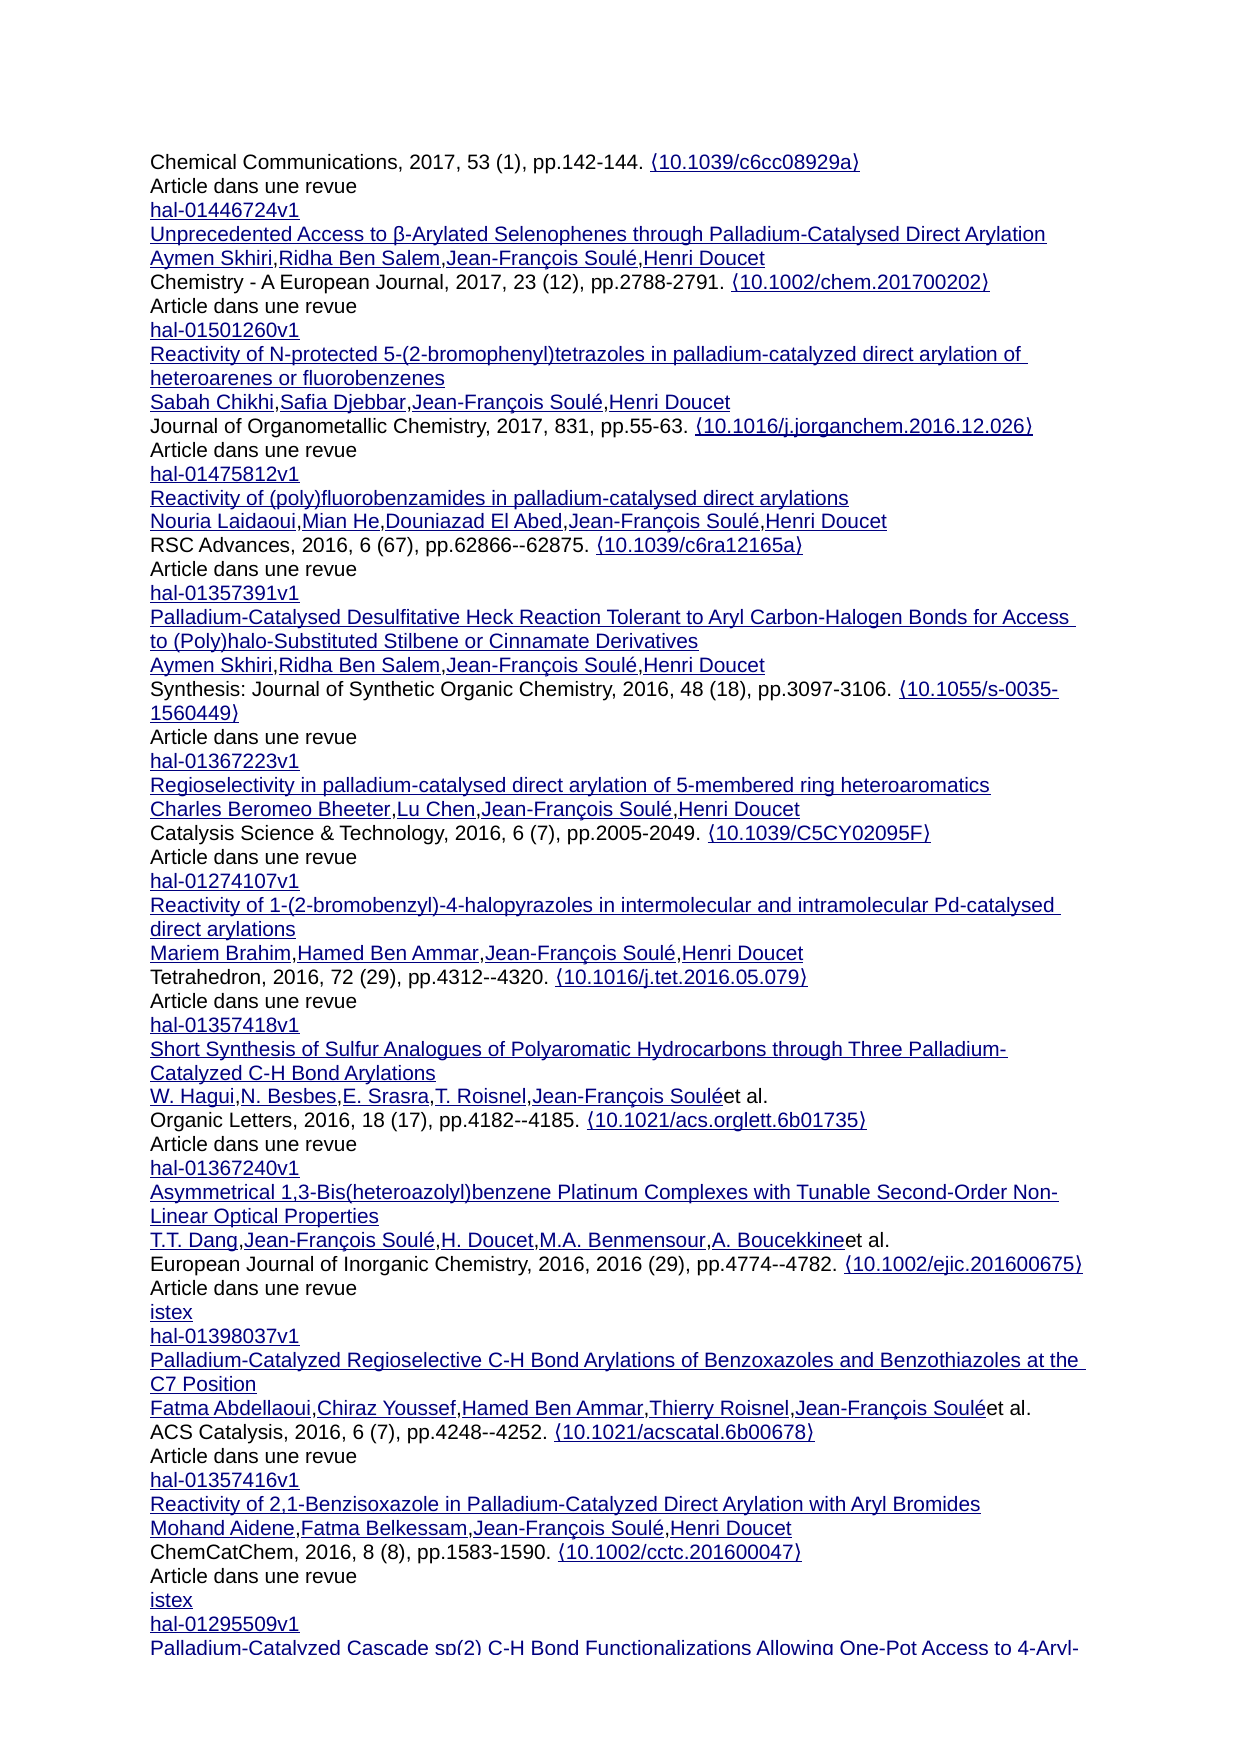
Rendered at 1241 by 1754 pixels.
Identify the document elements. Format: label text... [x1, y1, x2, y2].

table_cell Reactivity of 1-(2-bromobenzyl)-4-halopyrazoles in intermolecular and intramolecular Pd-catalysed direct arylations Mariem Brahim,Hamed Ben Ammar,Jean-François Soulé,Henri Doucet Tetrahedron, 2016, 72 (29), pp.4312--4320. ⟨10.1016/j.tet.2016.05.079⟩ Article dans une revue hal-01357418v1 [150, 893, 1090, 1036]
table_cell Chemical Communications, 2017, 53 (1), pp.142-144. ⟨10.1039/c6cc08929a⟩ Article dans une revue hal-01446724v1 [150, 150, 1090, 222]
table_cell Reactivity of (poly)fluorobenzamides in palladium-catalysed direct arylations Nouria Laidaoui,Mian He,Douniazad El Abed,Jean-François Soulé,Henri Doucet RSC Advances, 2016, 6 (67), pp.62866--62875. ⟨10.1039/c6ra12165a⟩ Article dans une revue hal-01357391v1 [150, 485, 1090, 605]
table_cell Reactivity of 2,1‐Benzisoxazole in Palladium‐Catalyzed Direct Arylation with Aryl Bromides Mohand Aidene,Fatma Belkessam,Jean-François Soulé,Henri Doucet ChemCatChem, 2016, 8 (8), pp.1583-1590. ⟨10.1002/cctc.201600047⟩ Article dans une revue istex hal-01295509v1 [150, 1492, 1090, 1635]
table_cell Palladium-Catalysed Desulfitative Heck Reaction Tolerant to Aryl Carbon-Halogen Bonds for Access to (Poly)halo-Substituted Stilbene or Cinnamate Derivatives Aymen Skhiri,Ridha Ben Salem,Jean-François Soulé,Henri Doucet Synthesis: Journal of Synthetic Organic Chemistry, 2016, 48 (18), pp.3097-3106. ⟨10.1055/s-0035-1560449⟩ Article dans une revue hal-01367223v1 [150, 605, 1090, 773]
table_cell Palladium-Catalyzed Regioselective C-H Bond Arylations of Benzoxazoles and Benzothiazoles at the C7 Position Fatma Abdellaoui,Chiraz Youssef,Hamed Ben Ammar,Thierry Roisnel,Jean-François Souléet al. ACS Catalysis, 2016, 6 (7), pp.4248--4252. ⟨10.1021/acscatal.6b00678⟩ Article dans une revue hal-01357416v1 [150, 1348, 1090, 1492]
table_cell Asymmetrical 1,3-Bis(heteroazolyl)benzene Platinum Complexes with Tunable Second-Order Non-Linear Optical Properties T.T. Dang,Jean-François Soulé,H. Doucet,M.A. Benmensour,A. Boucekkineet al. European Journal of Inorganic Chemistry, 2016, 2016 (29), pp.4774--4782. ⟨10.1002/ejic.201600675⟩ Article dans une revue istex hal-01398037v1 [150, 1180, 1090, 1348]
table_cell Reactivity of N-protected 5-(2-bromophenyl)tetrazoles in palladium-catalyzed direct arylation of heteroarenes or fluorobenzenes Sabah Chikhi,Safia Djebbar,Jean-François Soulé,Henri Doucet Journal of Organometallic Chemistry, 2017, 831, pp.55-63. ⟨10.1016/j.jorganchem.2016.12.026⟩ Article dans une revue hal-01475812v1 [150, 342, 1090, 485]
table_cell Regioselectivity in palladium-catalysed direct arylation of 5-membered ring heteroaromatics Charles Beromeo Bheeter,Lu Chen,Jean-François Soulé,Henri Doucet Catalysis Science & Technology, 2016, 6 (7), pp.2005-2049. ⟨10.1039/C5CY02095F⟩ Article dans une revue hal-01274107v1 [150, 773, 1090, 893]
table_cell Unprecedented Access to β-Arylated Selenophenes through Palladium-Catalysed Direct Arylation Aymen Skhiri,Ridha Ben Salem,Jean-François Soulé,Henri Doucet Chemistry - A European Journal, 2017, 23 (12), pp.2788-2791. ⟨10.1002/chem.201700202⟩ Article dans une revue hal-01501260v1 [150, 222, 1090, 342]
table_cell Short Synthesis of Sulfur Analogues of Polyaromatic Hydrocarbons through Three Palladium-Catalyzed C-H Bond Arylations W. Hagui,N. Besbes,E. Srasra,T. Roisnel,Jean-François Souléet al. Organic Letters, 2016, 18 (17), pp.4182--4185. ⟨10.1021/acs.orglett.6b01735⟩ Article dans une revue hal-01367240v1 [150, 1036, 1090, 1180]
table_cell Palladium-Catalyzed Cascade sp(2) C-H Bond Functionalizations Allowing One-Pot Access to 4-Aryl- [150, 1635, 1090, 1655]
